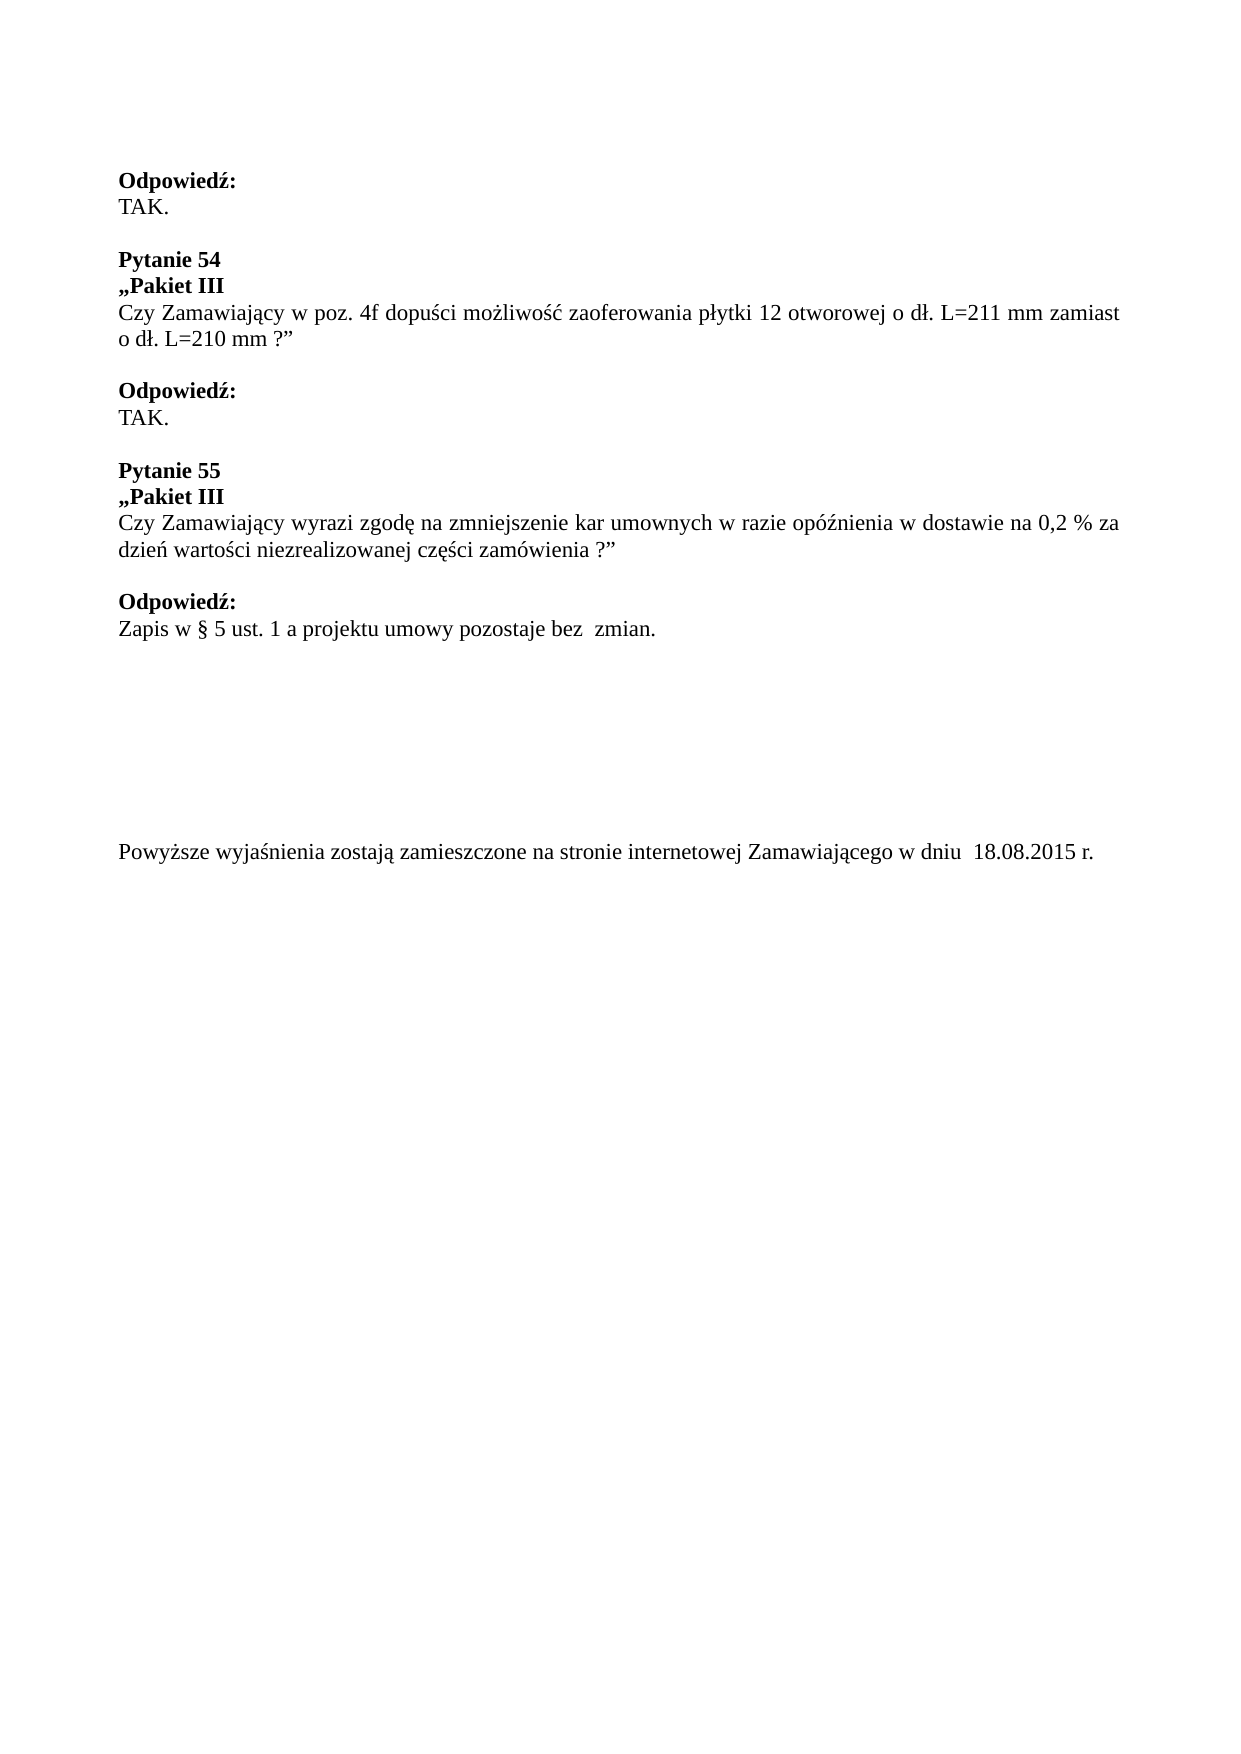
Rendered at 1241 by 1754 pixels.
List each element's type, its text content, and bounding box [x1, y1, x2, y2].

text Czy Zamawiający wyrazi zgodę na zmniejszenie kar umownych w razie opóźnienia w dostawie na 0,2 % za dzień wartości niezrealizowanej części zamówienia ?” [118, 509, 1122, 562]
text Pytanie 55 [118, 457, 1122, 483]
text Odpowiedź: [118, 167, 1122, 193]
text Powyższe wyjaśnienia zostają zamieszczone na stronie internetowej Zamawiającego w dniu 18.08.2015 r. [118, 838, 1122, 864]
text Zapis w § 5 ust. 1 a projektu umowy pozostaje bez zmian. [118, 615, 1122, 641]
text Odpowiedź: [118, 378, 1122, 404]
text TAK. [118, 404, 1122, 430]
text TAK. [118, 193, 1122, 219]
text Czy Zamawiający w poz. 4f dopuści możliwość zaoferowania płytki 12 otworowej o dł. L=211 mm zamiast o dł. L=210 mm ?” [118, 298, 1122, 351]
text „Pakiet III [118, 272, 1122, 298]
text Pytanie 54 [118, 246, 1122, 272]
text Odpowiedź: [118, 588, 1122, 615]
text „Pakiet III [118, 483, 1122, 509]
